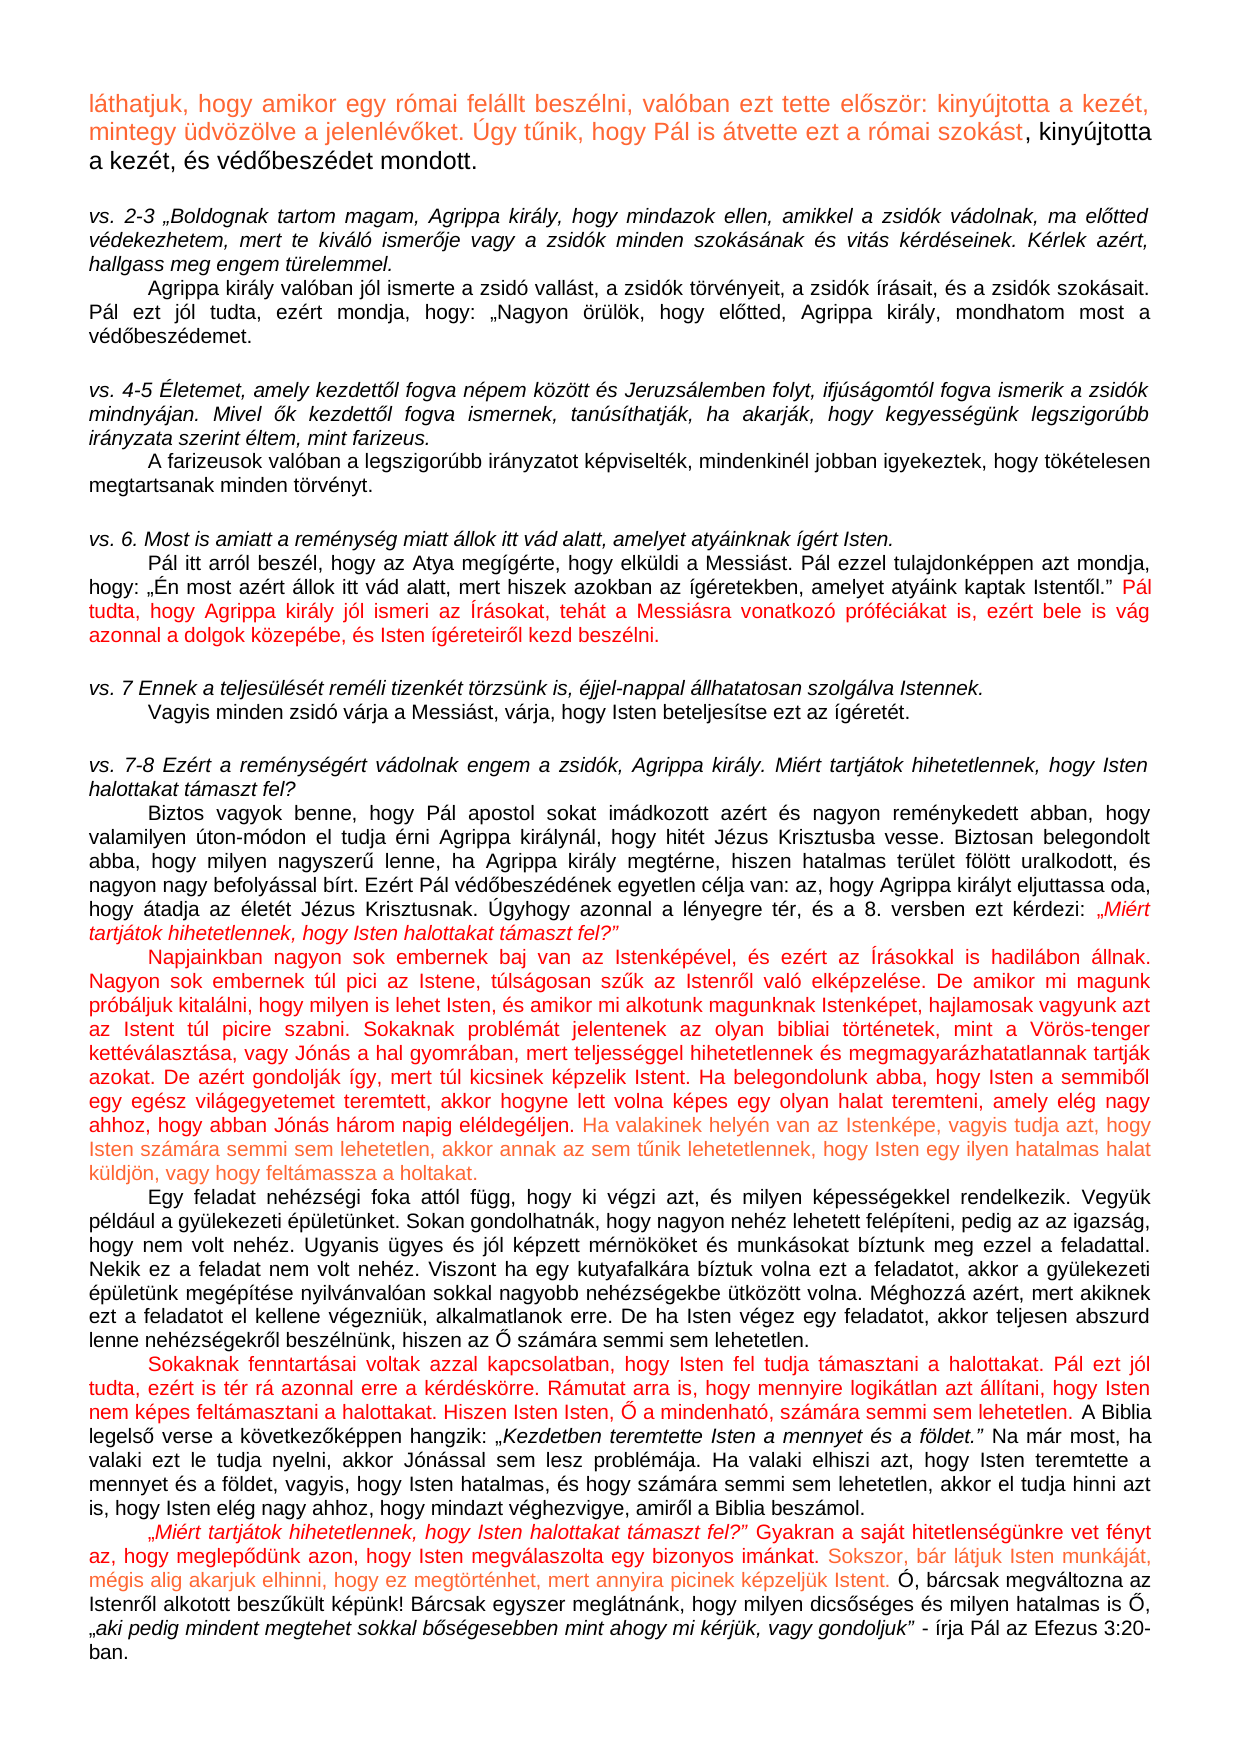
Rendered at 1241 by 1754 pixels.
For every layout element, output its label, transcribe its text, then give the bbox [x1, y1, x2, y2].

text Sokaknak fenntartásai voltak azzal kapcsolatban, hogy Isten fel tudja támasztani a halottakat. Pál ezt jól tudta, ezért is tér rá azonnal erre a kérdéskörre. Rámutat arra is, hogy mennyire logikátlan azt állítani, hogy Isten nem képes feltámasztani a halottakat. Hiszen Isten Isten, Ő a mindenható, számára semmi sem lehetetlen. A Biblia legelső verse a következőképpen hangzik: „Kezdetben teremtette Isten a mennyet és a földet.” Na már most, ha valaki ezt le tudja nyelni, akkor Jónással sem lesz problémája. Ha valaki elhiszi azt, hogy Isten teremtette a mennyet és a földet, vagyis, hogy Isten hatalmas, és hogy számára semmi sem lehetetlen, akkor el tudja hinni azt is, hogy Isten elég nagy ahhoz, hogy mindazt véghezvigye, amiről a Biblia beszámol. [88, 1352, 1152, 1520]
text A farizeusok valóban a legszigorúbb irányzatot képviselték, mindenkinél jobban igyekeztek, hogy tökételesen megtartsanak minden törvényt. [88, 449, 1152, 497]
text „Miért tartjátok hihetetlennek, hogy Isten halottakat támaszt fel?” Gyakran a saját hitetlenségünkre vet fényt az, hogy meglepődünk azon, hogy Isten megválaszolta egy bizonyos imánkat. Sokszor, bár látjuk Isten munkáját, mégis alig akarjuk elhinni, hogy ez megtörténhet, mert annyira picinek képzeljük Istent. Ó, bárcsak megváltozna az Istenről alkotott beszűkült képünk! Bárcsak egyszer meglátnánk, hogy milyen dicsőséges és milyen hatalmas is Ő, „aki pedig mindent megtehet sokkal bőségesebben mint ahogy mi kérjük, vagy gondoljuk” - írja Pál az Efezus 3:20-ban. [88, 1520, 1152, 1664]
text láthatjuk, hogy amikor egy római felállt beszélni, valóban ezt tette először: kinyújtotta a kezét, mintegy üdvözölve a jelenlévőket. Úgy tűnik, hogy Pál is átvette ezt a római szokást, kinyújtotta a kezét, és védőbeszédet mondott. [88, 88, 1152, 175]
text vs. 4-5 Életemet, amely kezdettől fogva népem között és Jeruzsálemben folyt, ifjúságomtól fogva ismerik a zsidók mindnyájan. Mivel ők kezdettől fogva ismernek, tanúsíthatják, ha akarják, hogy kegyességünk legszigorúbb irányzata szerint éltem, mint farizeus. [88, 377, 1152, 449]
text Vagyis minden zsidó várja a Messiást, várja, hogy Isten beteljesítse ezt az ígéretét. [88, 700, 1152, 724]
text vs. 7 Ennek a teljesülését reméli tizenkét törzsünk is, éjjel-nappal állhatatosan szolgálva Istennek. [88, 676, 1152, 700]
text Pál itt arról beszél, hogy az Atya megígérte, hogy elküldi a Messiást. Pál ezzel tulajdonképpen azt mondja, hogy: „Én most azért állok itt vád alatt, mert hiszek azokban az ígéretekben, amelyet atyáink kaptak Istentől.” Pál tudta, hogy Agrippa király jól ismeri az Írásokat, tehát a Messiásra vonatkozó próféciákat is, ezért bele is vág azonnal a dolgok közepébe, és Isten ígéreteiről kezd beszélni. [88, 551, 1152, 647]
text vs. 2-3 „Boldognak tartom magam, Agrippa király, hogy mindazok ellen, amikkel a zsidók vádolnak, ma előtted védekezhetem, mert te kiváló ismerője vagy a zsidók minden szokásának és vitás kérdéseinek. Kérlek azért, hallgass meg engem türelemmel. [88, 204, 1152, 276]
text Egy feladat nehézségi foka attól függ, hogy ki végzi azt, és milyen képességekkel rendelkezik. Vegyük például a gyülekezeti épületünket. Sokan gondolhatnák, hogy nagyon nehéz lehetett felépíteni, pedig az az igazság, hogy nem volt nehéz. Ugyanis ügyes és jól képzett mérnököket és munkásokat bíztunk meg ezzel a feladattal. Nekik ez a feladat nem volt nehéz. Viszont ha egy kutyafalkára bíztuk volna ezt a feladatot, akkor a gyülekezeti épületünk megépítése nyilvánvalóan sokkal nagyobb nehézségekbe ütközött volna. Méghozzá azért, mert akiknek ezt a feladatot el kellene végezniük, alkalmatlanok erre. De ha Isten végez egy feladatot, akkor teljesen abszurd lenne nehézségekről beszélnünk, hiszen az Ő számára semmi sem lehetetlen. [88, 1185, 1152, 1352]
text vs. 6. Most is amiatt a reménység miatt állok itt vád alatt, amelyet atyáinknak ígért Isten. [88, 527, 1152, 551]
text Biztos vagyok benne, hogy Pál apostol sokat imádkozott azért és nagyon reménykedett abban, hogy valamilyen úton-módon el tudja érni Agrippa királynál, hogy hitét Jézus Krisztusba vesse. Biztosan belegondolt abba, hogy milyen nagyszerű lenne, ha Agrippa király megtérne, hiszen hatalmas terület fölött uralkodott, és nagyon nagy befolyással bírt. Ezért Pál védőbeszédének egyetlen célja van: az, hogy Agrippa királyt eljuttassa oda, hogy átadja az életét Jézus Krisztusnak. Úgyhogy azonnal a lényegre tér, és a 8. versben ezt kérdezi: „Miért tartjátok hihetetlennek, hogy Isten halottakat támaszt fel?” [88, 801, 1152, 945]
text Napjainkban nagyon sok embernek baj van az Istenképével, és ezért az Írásokkal is hadilábon állnak. Nagyon sok embernek túl pici az Istene, túlságosan szűk az Istenről való elképzelése. De amikor mi magunk próbáljuk kitalálni, hogy milyen is lehet Isten, és amikor mi alkotunk magunknak Istenképet, hajlamosak vagyunk azt az Istent túl picire szabni. Sokaknak problémát jelentenek az olyan bibliai történetek, mint a Vörös-tenger kettéválasztása, vagy Jónás a hal gyomrában, mert teljességgel hihetetlennek és megmagyarázhatatlannak tartják azokat. De azért gondolják így, mert túl kicsinek képzelik Istent. Ha belegondolunk abba, hogy Isten a semmiből egy egész világegyetemet teremtett, akkor hogyne lett volna képes egy olyan halat teremteni, amely elég nagy ahhoz, hogy abban Jónás három napig eléldegéljen. Ha valakinek helyén van az Istenképe, vagyis tudja azt, hogy Isten számára semmi sem lehetetlen, akkor annak az sem tűnik lehetetlennek, hogy Isten egy ilyen hatalmas halat küldjön, vagy hogy feltámassza a holtakat. [88, 945, 1152, 1185]
text vs. 7-8 Ezért a reménységért vádolnak engem a zsidók, Agrippa király. Miért tartjátok hihetetlennek, hogy Isten halottakat támaszt fel? [88, 753, 1152, 801]
text Agrippa király valóban jól ismerte a zsidó vallást, a zsidók törvényeit, a zsidók írásait, és a zsidók szokásait. Pál ezt jól tudta, ezért mondja, hogy: „Nagyon örülök, hogy előtted, Agrippa király, mondhatom most a védőbeszédemet. [88, 276, 1152, 348]
